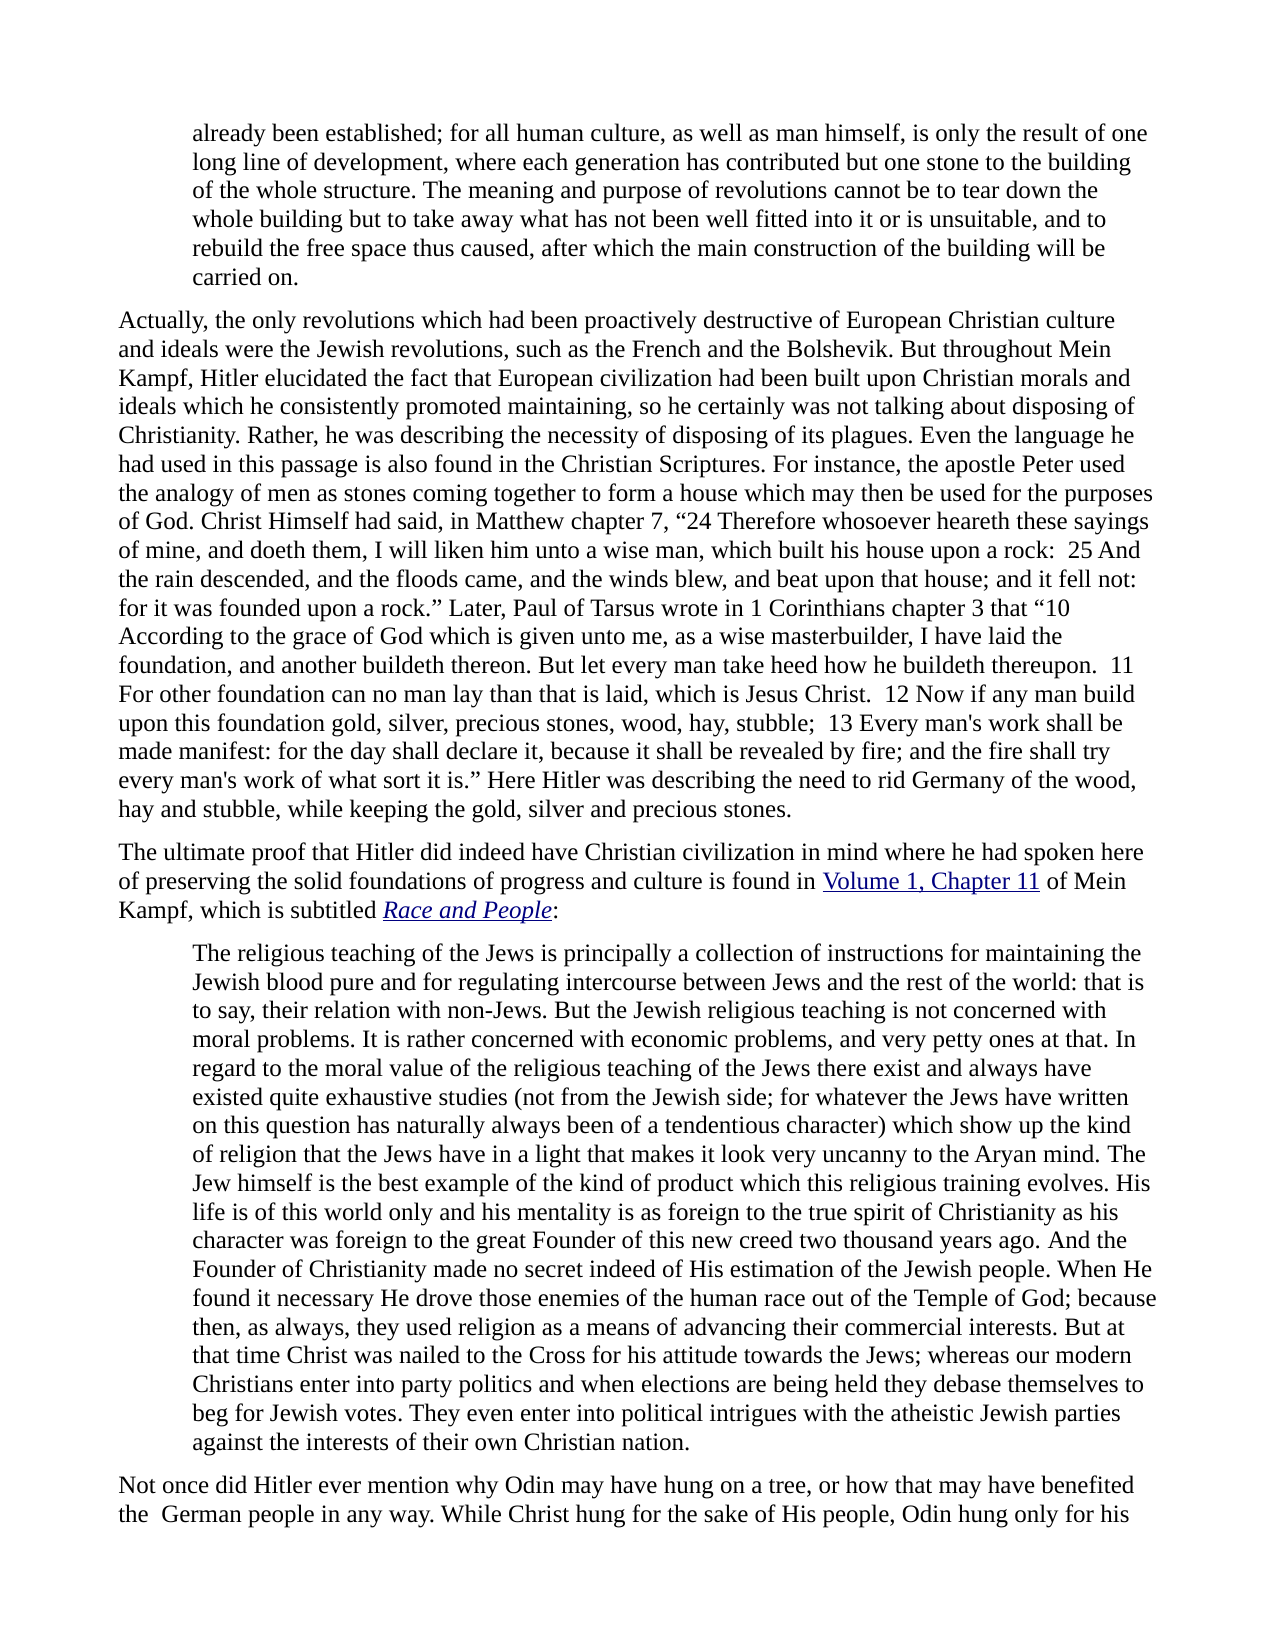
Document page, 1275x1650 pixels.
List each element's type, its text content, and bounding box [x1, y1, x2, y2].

text already been established; for all human culture, as well as man himself, is only the result of one long line of development, where each generation has contributed but one stone to the building of the whole structure. The meaning and purpose of revolutions cannot be to tear down the whole building but to take away what has not been well fitted into it or is unsuitable, and to rebuild the free space thus caused, after which the main construction of the building will be carried on. [192, 118, 1157, 291]
text Not once did Hitler ever mention why Odin may have hung on a tree, or how that may have benefited the German people in any way. While Christ hung for the sake of His people, Odin hung only for his [118, 1470, 1157, 1528]
text The ultimate proof that Hitler did indeed have Christian civilization in mind where he had spoken here of preserving the solid foundations of progress and culture is found in Volume 1, Chapter 11 of Mein Kampf, which is subtitled Race and People: [118, 837, 1157, 923]
text The religious teaching of the Jews is principally a collection of instructions for maintaining the Jewish blood pure and for regulating intercourse between Jews and the rest of the world: that is to say, their relation with non-Jews. But the Jewish religious teaching is not concerned with moral problems. It is rather concerned with economic problems, and very petty ones at that. In regard to the moral value of the religious teaching of the Jews there exist and always have existed quite exhaustive studies (not from the Jewish side; for whatever the Jews have written on this question has naturally always been of a tendentious character) which show up the kind of religion that the Jews have in a light that makes it look very uncanny to the Aryan mind. The Jew himself is the best example of the kind of product which this religious training evolves. His life is of this world only and his mentality is as foreign to the true spirit of Christianity as his character was foreign to the great Founder of this new creed two thousand years ago. And the Founder of Christianity made no secret indeed of His estimation of the Jewish people. When He found it necessary He drove those enemies of the human race out of the Temple of God; because then, as always, they used religion as a means of advancing their commercial interests. But at that time Christ was nailed to the Cross for his attitude towards the Jews; whereas our modern Christians enter into party politics and when elections are being held they debase themselves to beg for Jewish votes. They even enter into political intrigues with the atheistic Jewish parties against the interests of their own Christian nation. [192, 938, 1157, 1456]
text Actually, the only revolutions which had been proactively destructive of European Christian culture and ideals were the Jewish revolutions, such as the French and the Bolshevik. But throughout Mein Kampf, Hitler elucidated the fact that European civilization had been built upon Christian morals and ideals which he consistently promoted maintaining, so he certainly was not talking about disposing of Christianity. Rather, he was describing the necessity of disposing of its plagues. Even the language he had used in this passage is also found in the Christian Scriptures. For instance, the apostle Peter used the analogy of men as stones coming together to form a house which may then be used for the purposes of God. Christ Himself had said, in Matthew chapter 7, “24 Therefore whosoever heareth these sayings of mine, and doeth them, I will liken him unto a wise man, which built his house upon a rock: 25 And the rain descended, and the floods came, and the winds blew, and beat upon that house; and it fell not: for it was founded upon a rock.” Later, Paul of Tarsus wrote in 1 Corinthians chapter 3 that “10 According to the grace of God which is given unto me, as a wise masterbuilder, I have laid the foundation, and another buildeth thereon. But let every man take heed how he buildeth thereupon. 11 For other foundation can no man lay than that is laid, which is Jesus Christ. 12 Now if any man build upon this foundation gold, silver, precious stones, wood, hay, stubble; 13 Every man's work shall be made manifest: for the day shall declare it, because it shall be revealed by fire; and the fire shall try every man's work of what sort it is.” Here Hitler was describing the need to rid Germany of the wood, hay and stubble, while keeping the gold, silver and precious stones. [118, 305, 1157, 823]
